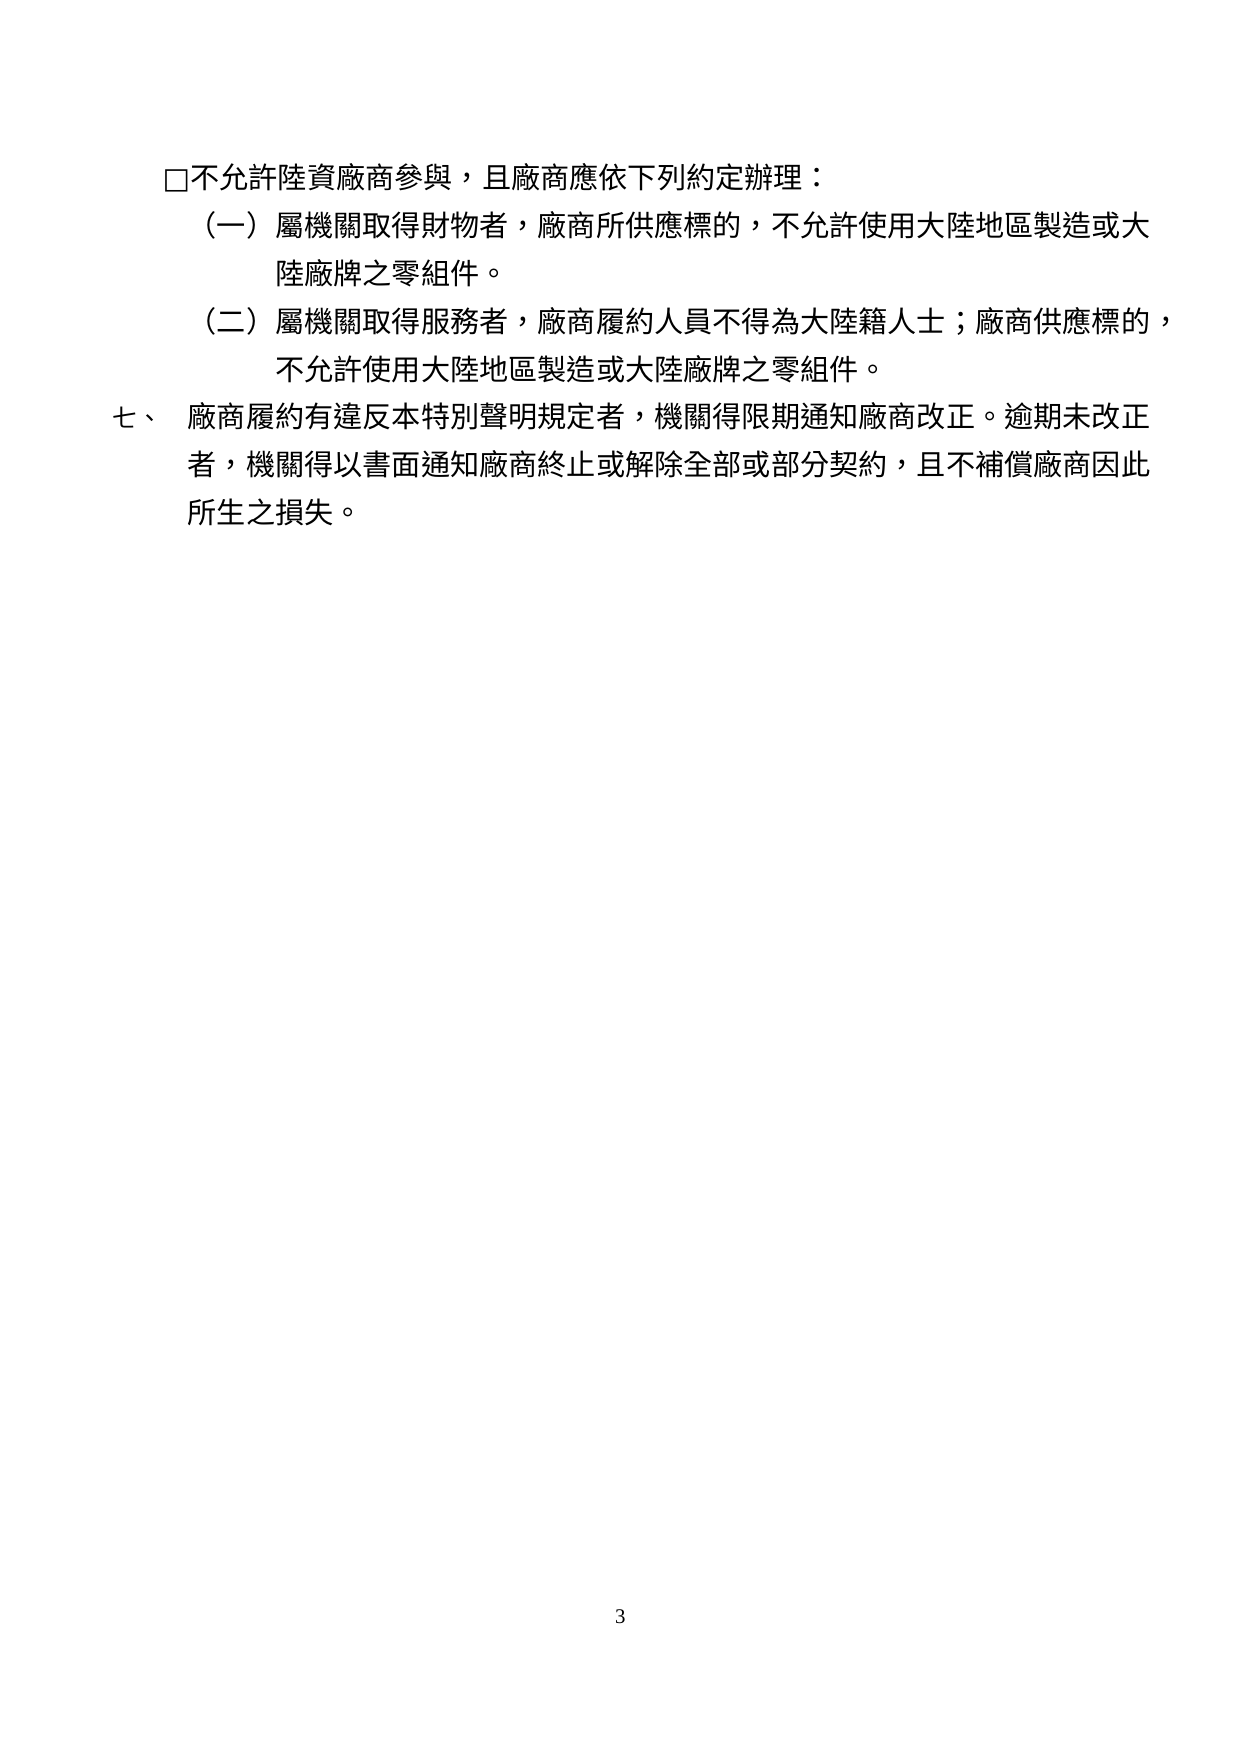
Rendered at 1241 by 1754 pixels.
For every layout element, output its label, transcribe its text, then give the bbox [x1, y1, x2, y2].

list 廠商履約有違反本特別聲明規定者，機關得限期通知廠商改正。逾期未改正者，機關得以書面通知廠商終止或解除全部或部分契約，且不補償廠商因此所生之損失。 [112, 389, 1151, 533]
text （一）屬機關取得財物者，廠商所供應標的，不允許使用大陸地區製造或大陸廠牌之零組件。 [187, 198, 1151, 294]
text （二）屬機關取得服務者，廠商履約人員不得為大陸籍人士；廠商供應標的，不允許使用大陸地區製造或大陸廠牌之零組件。 [187, 294, 1151, 389]
text □不允許陸資廠商參與，且廠商應依下列約定辦理： [162, 150, 1151, 198]
